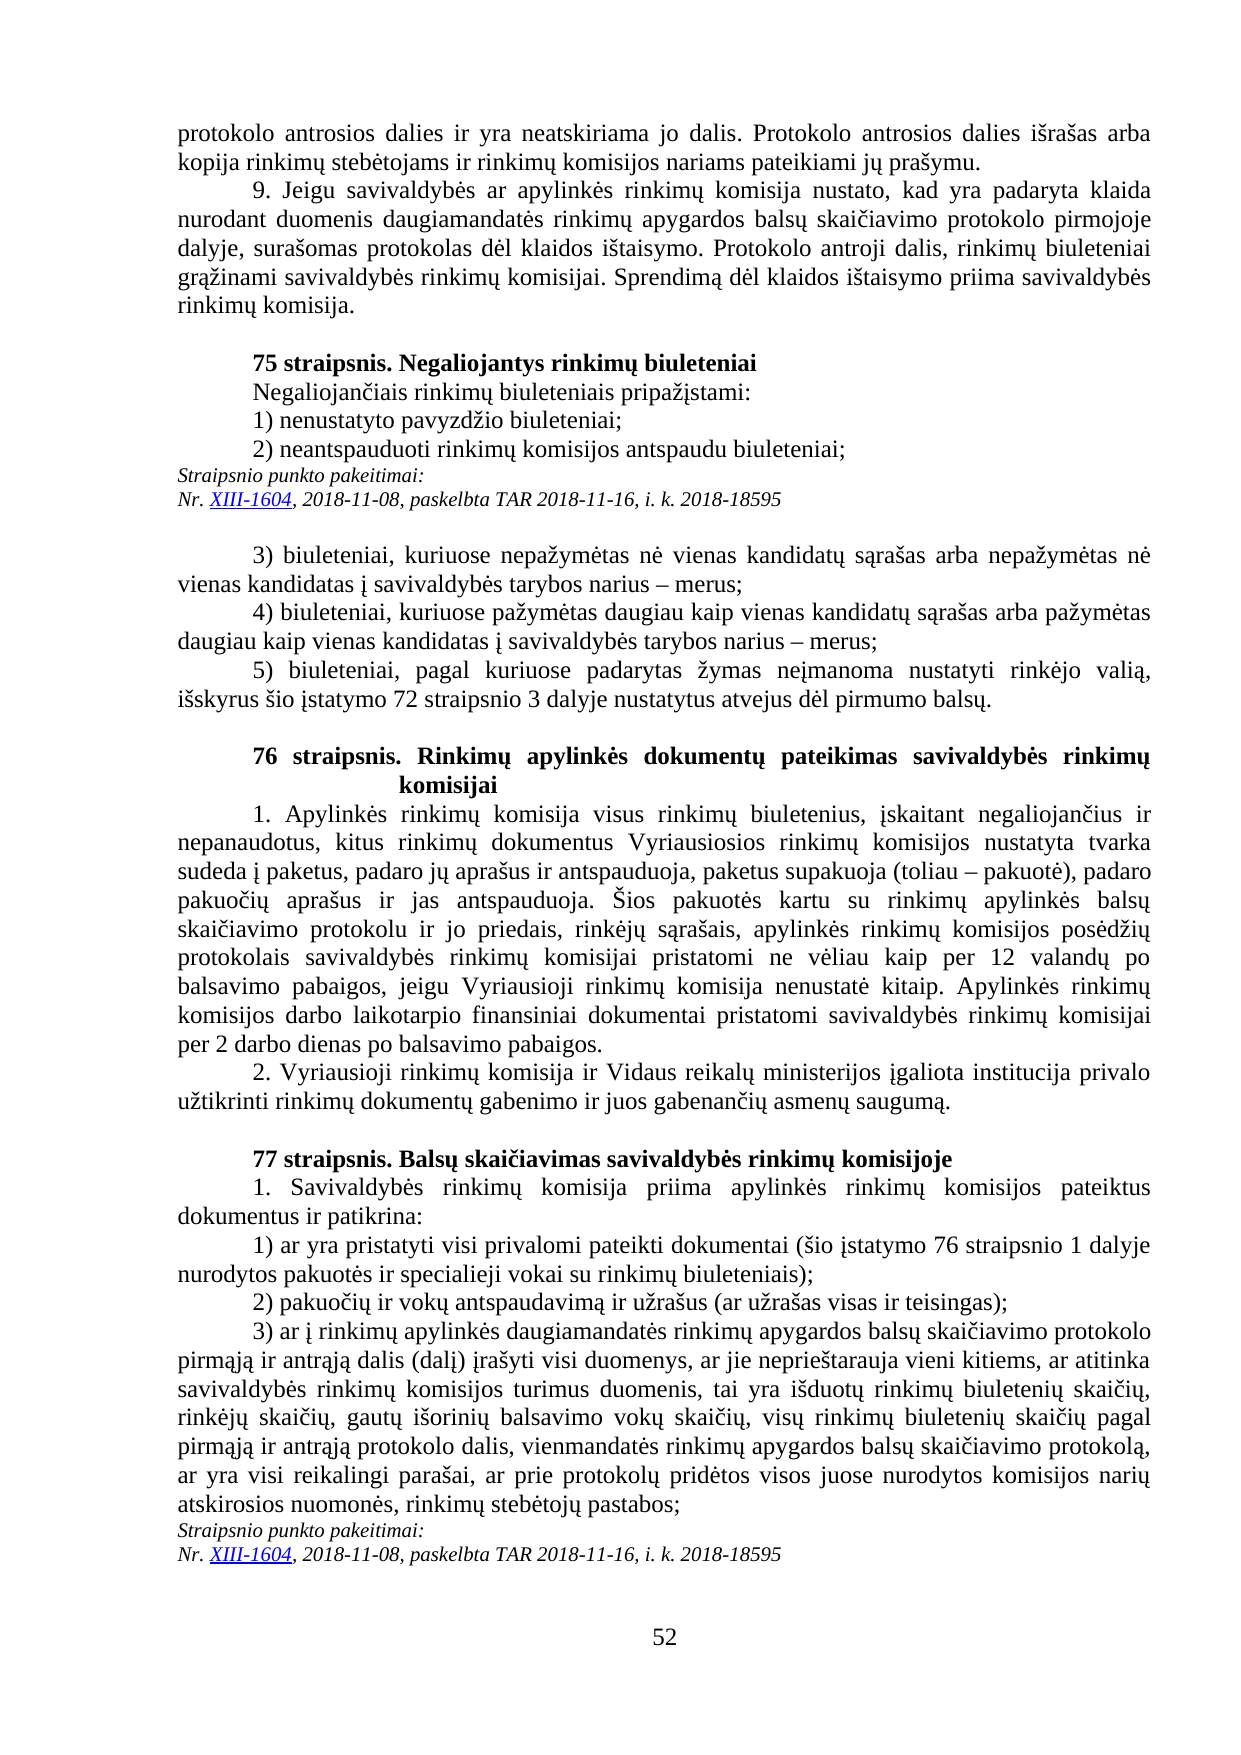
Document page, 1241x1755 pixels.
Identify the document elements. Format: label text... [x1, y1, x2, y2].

text 1) nenustatyto pavyzdžio biuleteniai; [177, 406, 1152, 434]
text 76 straipsnis. Rinkimų apylinkės dokumentų pateikimas savivaldybės rinkimų komisijai [252, 741, 1152, 799]
text 3) ar į rinkimų apylinkės daugiamandatės rinkimų apygardos balsų skaičiavimo protokolo pirmąją ir antrąją dalis (dalį) įrašyti visi duomenys, ar jie neprieštarauja vieni kitiems, ar atitinka savivaldybės rinkimų komisijos turimus duomenis, tai yra išduotų rinkimų biuletenių skaičių, rinkėjų skaičių, gautų išorinių balsavimo vokų skaičių, visų rinkimų biuletenių skaičių pagal pirmąją ir antrąją protokolo dalis, vienmandatės rinkimų apygardos balsų skaičiavimo protokolą, ar yra visi reikalingi parašai, ar prie protokolų pridėtos visos juose nurodytos komisijos narių atskirosios nuomonės, rinkimų stebėtojų pastabos; [177, 1316, 1152, 1517]
text 9. Jeigu savivaldybės ar apylinkės rinkimų komisija nustato, kad yra padaryta klaida nurodant duomenis daugiamandatės rinkimų apygardos balsų skaičiavimo protokolo pirmojoje dalyje, surašomas protokolas dėl klaidos ištaisymo. Protokolo antroji dalis, rinkimų biuleteniai grąžinami savivaldybės rinkimų komisijai. Sprendimą dėl klaidos ištaisymo priima savivaldybės rinkimų komisija. [177, 176, 1152, 319]
text Straipsnio punkto pakeitimai: [177, 1517, 1152, 1542]
text protokolo antrosios dalies ir yra neatskiriama jo dalis. Protokolo antrosios dalies išrašas arba kopija rinkimų stebėtojams ir rinkimų komisijos nariams pateikiami jų prašymu. [177, 118, 1152, 176]
text Straipsnio punkto pakeitimai: [177, 463, 1152, 487]
text 1. Apylinkės rinkimų komisija visus rinkimų biuletenius, įskaitant negaliojančius ir nepanaudotus, kitus rinkimų dokumentus Vyriausiosios rinkimų komisijos nustatyta tvarka sudeda į paketus, padaro jų aprašus ir antspauduoja, paketus supakuoja (toliau – pakuotė), padaro pakuočių aprašus ir jas antspauduoja. Šios pakuotės kartu su rinkimų apylinkės balsų skaičiavimo protokolu ir jo priedais, rinkėjų sąrašais, apylinkės rinkimų komisijos posėdžių protokolais savivaldybės rinkimų komisijai pristatomi ne vėliau kaip per 12 valandų po balsavimo pabaigos, jeigu Vyriausioji rinkimų komisija nenustatė kitaip. Apylinkės rinkimų komisijos darbo laikotarpio finansiniai dokumentai pristatomi savivaldybės rinkimų komisijai per 2 darbo dienas po balsavimo pabaigos. [177, 799, 1152, 1057]
text 3) biuleteniai, kuriuose nepažymėtas nė vienas kandidatų sąrašas arba nepažymėtas nė vienas kandidatas į savivaldybės tarybos narius – merus; [177, 540, 1152, 597]
text 75 straipsnis. Negaliojantys rinkimų biuleteniai [177, 348, 1152, 377]
text 2) neantspauduoti rinkimų komisijos antspaudu biuleteniai; [177, 434, 1152, 463]
text 4) biuleteniai, kuriuose pažymėtas daugiau kaip vienas kandidatų sąrašas arba pažymėtas daugiau kaip vienas kandidatas į savivaldybės tarybos narius – merus; [177, 597, 1152, 655]
text 2) pakuočių ir vokų antspaudavimą ir užrašus (ar užrašas visas ir teisingas); [177, 1287, 1152, 1316]
text Nr. XIII-1604, 2018-11-08, paskelbta TAR 2018-11-16, i. k. 2018-18595 [177, 487, 1152, 511]
text Nr. XIII-1604, 2018-11-08, paskelbta TAR 2018-11-16, i. k. 2018-18595 [177, 1542, 1152, 1566]
text 5) biuleteniai, pagal kuriuose padarytas žymas neįmanoma nustatyti rinkėjo valią, išskyrus šio įstatymo 72 straipsnio 3 dalyje nustatytus atvejus dėl pirmumo balsų. [177, 655, 1152, 712]
text 1. Savivaldybės rinkimų komisija priima apylinkės rinkimų komisijos pateiktus dokumentus ir patikrina: [177, 1172, 1152, 1230]
text Negaliojančiais rinkimų biuleteniais pripažįstami: [177, 377, 1152, 406]
text 2. Vyriausioji rinkimų komisija ir Vidaus reikalų ministerijos įgaliota institucija privalo užtikrinti rinkimų dokumentų gabenimo ir juos gabenančių asmenų saugumą. [177, 1057, 1152, 1115]
text 1) ar yra pristatyti visi privalomi pateikti dokumentai (šio įstatymo 76 straipsnio 1 dalyje nurodytos pakuotės ir specialieji vokai su rinkimų biuleteniais); [177, 1230, 1152, 1287]
text 77 straipsnis. Balsų skaičiavimas savivaldybės rinkimų komisijoje [177, 1144, 1152, 1172]
